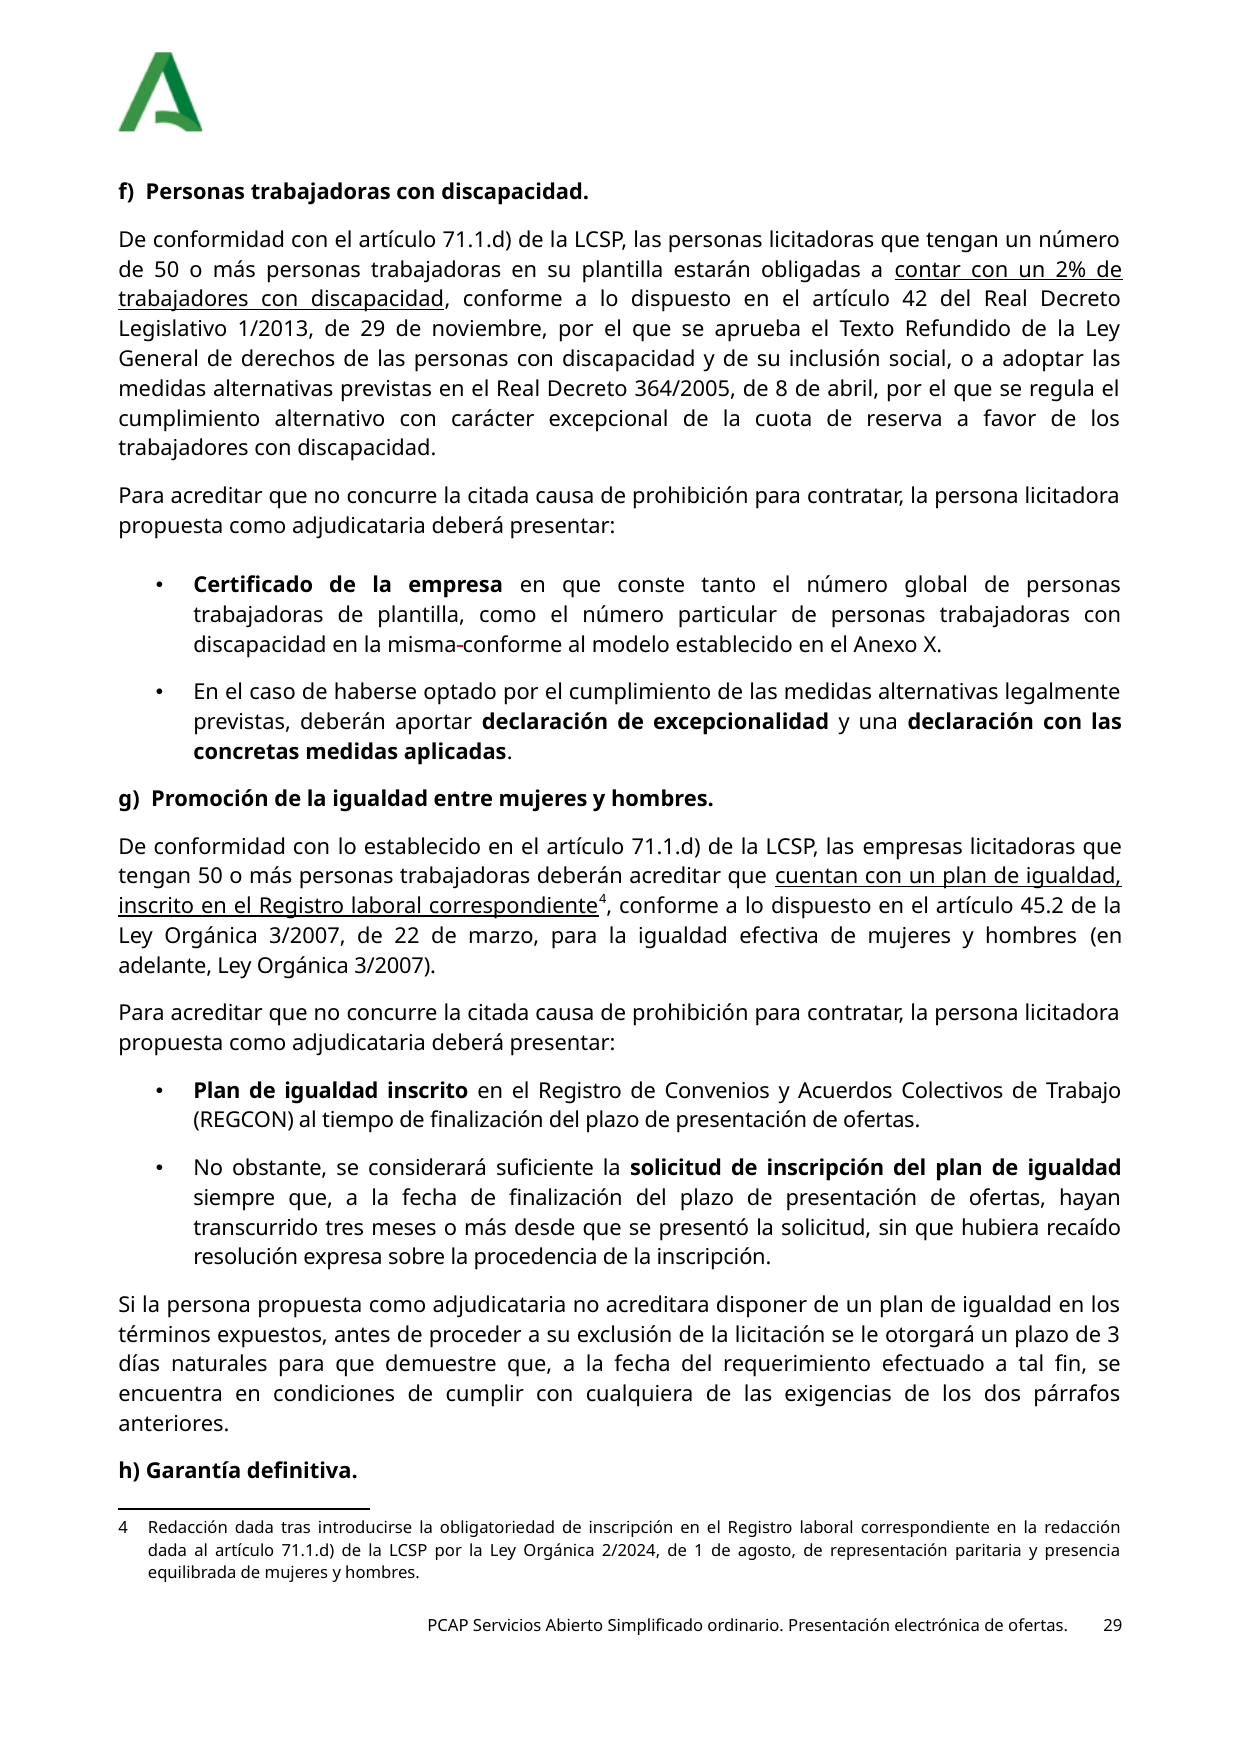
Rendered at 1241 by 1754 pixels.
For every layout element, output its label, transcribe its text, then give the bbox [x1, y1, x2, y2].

text Para acreditar que no concurre la citada causa de prohibición para contratar, la persona licitadora propuesta como adjudicataria deberá presentar: [118, 997, 1122, 1057]
list Para acreditar que no concurre la citada causa de prohibición para contratar, la persona licitadora propuesta como adjudicataria deberá presentar: [83, 480, 1122, 539]
text h) Garantía definitiva. [118, 1455, 1122, 1485]
text g) Promoción de la igualdad entre mujeres y hombres. [118, 783, 1122, 813]
text De conformidad con el artículo 71.1.d) de la LCSP, las personas licitadoras que tengan un número de 50 o más personas trabajadoras en su plantilla estarán obligadas a contar con un 2% de trabajadores con discapacidad, conforme a lo dispuesto en el artículo 42 del Real Decreto Legislativo 1/2013, de 29 de noviembre, por el que se aprueba el Texto Refundido de la Ley General de derechos de las personas con discapacidad y de su inclusión social, o a adoptar las medidas alternativas previstas en el Real Decreto 364/2005, de 8 de abril, por el que se regula el cumplimiento alternativo con carácter excepcional de la cuota de reserva a favor de los trabajadores con discapacidad. [118, 224, 1122, 462]
text f) Personas trabajadoras con discapacidad. [118, 176, 1122, 206]
list No obstante, se considerará suficiente la solicitud de inscripción del plan de igualdad siempre que, a la fecha de finalización del plazo de presentación de ofertas, hayan transcurrido tres meses o más desde que se presentó la solicitud, sin que hubiera recaído resolución expresa sobre la procedencia de la inscripción. [156, 1152, 1122, 1271]
list En el caso de haberse optado por el cumplimiento de las medidas alternativas legalmente previstas, deberán aportar declaración de excepcionalidad y una declaración con las concretas medidas aplicadas. [156, 676, 1122, 765]
text Redacción dada tras introducirse la obligatoriedad de inscripción en el Registro laboral correspondiente en la redacción dada al artículo 71.1.d) de la LCSP por la Ley Orgánica 2/2024, de 1 de agosto, de representación paritaria y presencia equilibrada de mujeres y hombres. [118, 1516, 1122, 1584]
list Plan de igualdad inscrito en el Registro de Convenios y Acuerdos Colectivos de Trabajo (REGCON) al tiempo de finalización del plazo de presentación de ofertas. [156, 1074, 1122, 1134]
text Si la persona propuesta como adjudicataria no acreditara disponer de un plan de igualdad en los términos expuestos, antes de proceder a su exclusión de la licitación se le otorgará un plazo de 3 días naturales para que demuestre que, a la fecha del requerimiento efectuado a tal fin, se encuentra en condiciones de cumplir con cualquiera de las exigencias de los dos párrafos anteriores. [118, 1289, 1122, 1438]
text De conformidad con lo establecido en el artículo 71.1.d) de la LCSP, las empresas licitadoras que tengan 50 o más personas trabajadoras deberán acreditar que cuentan con un plan de igualdad, inscrito en el Registro laboral correspondiente, conforme a lo dispuesto en el artículo 45.2 de la Ley Orgánica 3/2007, de 22 de marzo, para la igualdad efectiva de mujeres y hombres (en adelante, Ley Orgánica 3/2007). [118, 831, 1122, 979]
list Certificado de la empresa en que conste tanto el número global de personas trabajadoras de plantilla, como el número particular de personas trabajadoras con discapacidad en la misma conforme al modelo establecido en el Anexo X. [156, 569, 1122, 658]
picture [171, 9, 203, 151]
